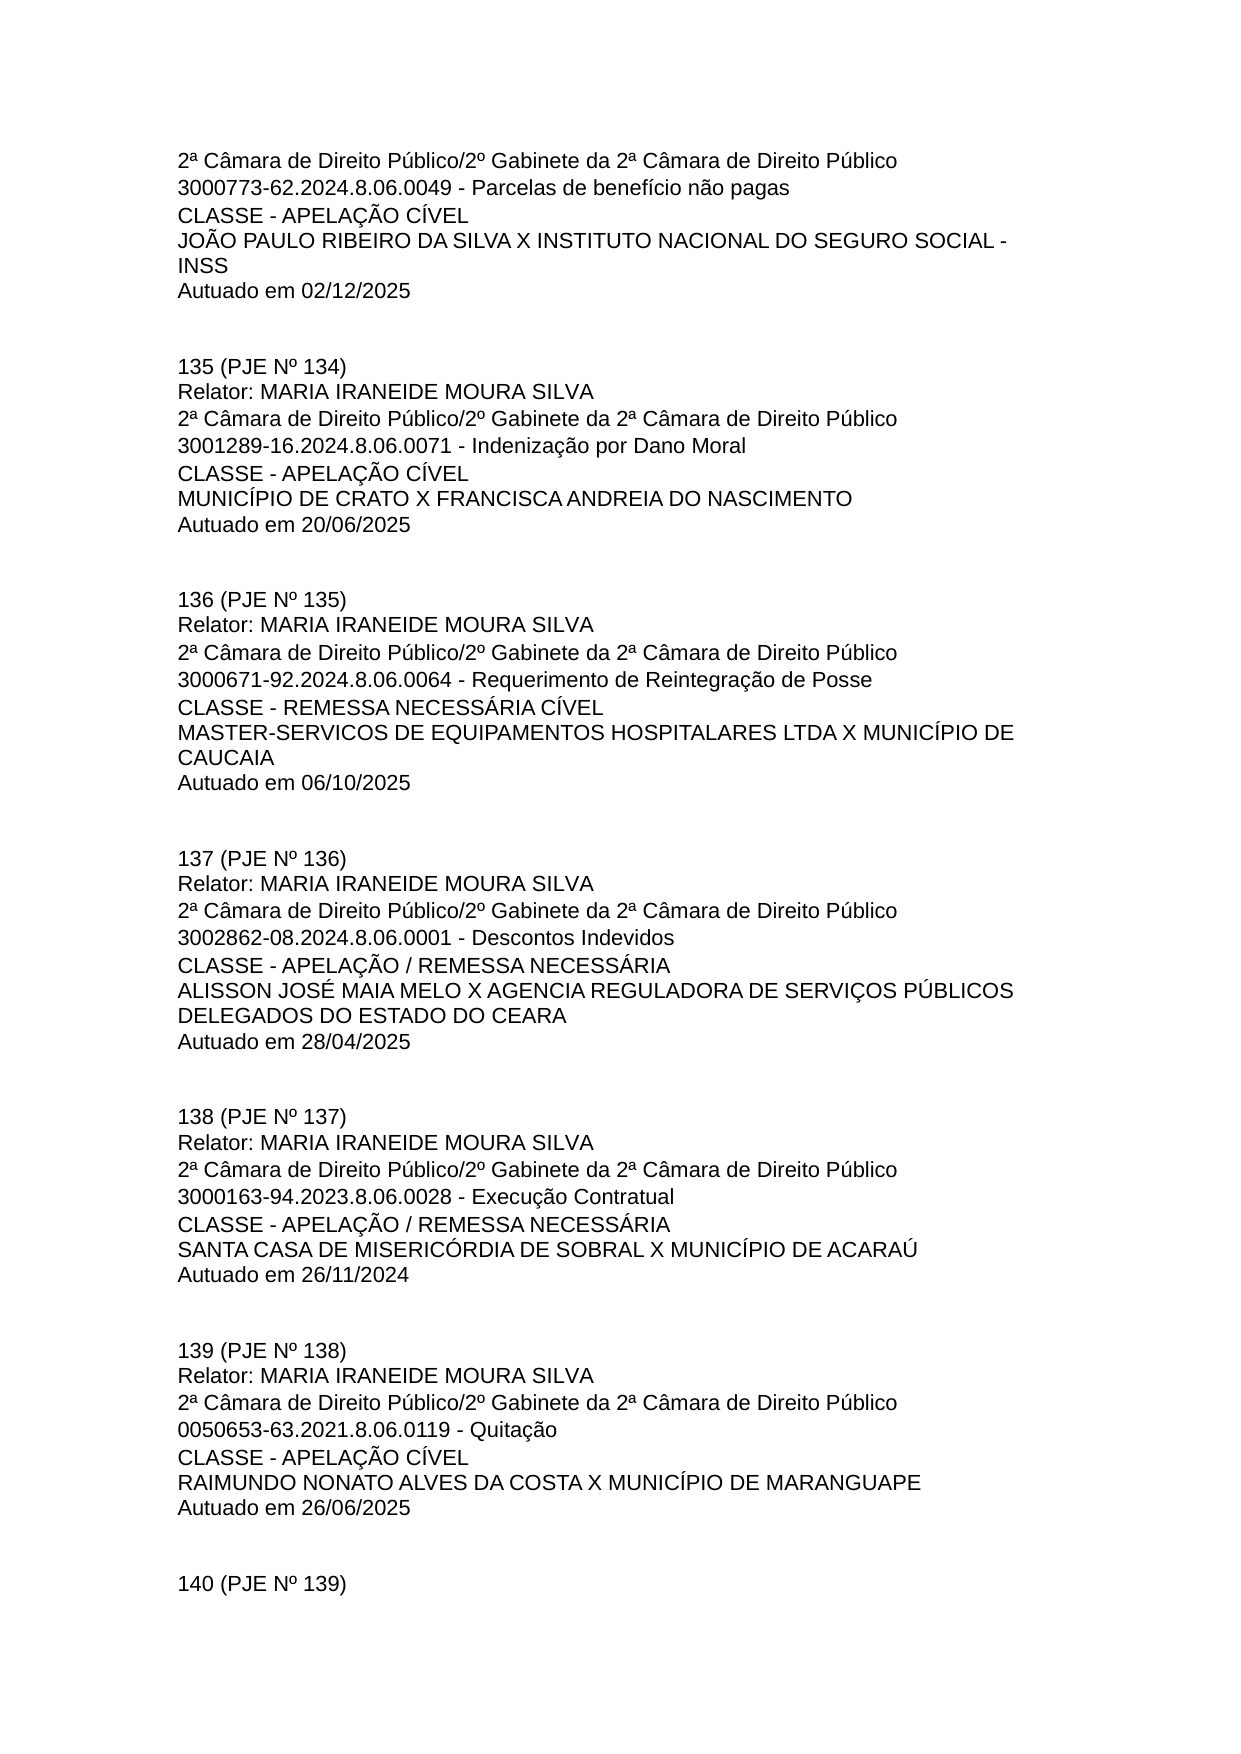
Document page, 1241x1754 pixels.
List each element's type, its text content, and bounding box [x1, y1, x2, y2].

text CLASSE - APELAÇÃO CÍVEL JOÃO PAULO RIBEIRO DA SILVA X INSTITUTO NACIONAL DO SEGURO SOCIAL - INSS [177, 202, 1063, 278]
text Autuado em 02/12/2025 [177, 278, 1063, 303]
text 139 (PJE Nº 138) [177, 1337, 1063, 1363]
subtitle 3000773-62.2024.8.06.0049 - Parcelas de benefício não pagas [177, 175, 1063, 200]
text 2ª Câmara de Direito Público/2º Gabinete da 2ª Câmara de Direito Público [177, 148, 1063, 173]
text Relator: MARIA IRANEIDE MOURA SILVA [177, 379, 1063, 404]
text 2ª Câmara de Direito Público/2º Gabinete da 2ª Câmara de Direito Público [177, 406, 1063, 431]
text Autuado em 26/06/2025 [177, 1495, 1063, 1520]
text Autuado em 28/04/2025 [177, 1028, 1063, 1054]
subtitle 3000163-94.2023.8.06.0028 - Execução Contratual [177, 1184, 1063, 1209]
subtitle 3000671-92.2024.8.06.0064 - Requerimento de Reintegração de Posse [177, 667, 1063, 692]
text Relator: MARIA IRANEIDE MOURA SILVA [177, 1363, 1063, 1388]
text Autuado em 06/10/2025 [177, 770, 1063, 795]
text Relator: MARIA IRANEIDE MOURA SILVA [177, 612, 1063, 637]
text CLASSE - APELAÇÃO CÍVEL RAIMUNDO NONATO ALVES DA COSTA X MUNICÍPIO DE MARANGUAPE [177, 1445, 1063, 1495]
subtitle 0050653-63.2021.8.06.0119 - Quitação [177, 1417, 1063, 1442]
text Autuado em 20/06/2025 [177, 511, 1063, 537]
text 135 (PJE Nº 134) [177, 354, 1063, 379]
text 2ª Câmara de Direito Público/2º Gabinete da 2ª Câmara de Direito Público [177, 898, 1063, 923]
subtitle 3001289-16.2024.8.06.0071 - Indenização por Dano Moral [177, 433, 1063, 458]
text CLASSE - REMESSA NECESSÁRIA CÍVEL MASTER-SERVICOS DE EQUIPAMENTOS HOSPITALARES LTDA X MUNICÍPIO DE CAUCAIA [177, 694, 1063, 770]
text CLASSE - APELAÇÃO CÍVEL MUNICÍPIO DE CRATO X FRANCISCA ANDREIA DO NASCIMENTO [177, 461, 1063, 511]
text 136 (PJE Nº 135) [177, 587, 1063, 612]
subtitle 3002862-08.2024.8.06.0001 - Descontos Indevidos [177, 925, 1063, 950]
text Relator: MARIA IRANEIDE MOURA SILVA [177, 871, 1063, 896]
text 2ª Câmara de Direito Público/2º Gabinete da 2ª Câmara de Direito Público [177, 1390, 1063, 1415]
text 2ª Câmara de Direito Público/2º Gabinete da 2ª Câmara de Direito Público [177, 1157, 1063, 1182]
text 137 (PJE Nº 136) [177, 846, 1063, 871]
text CLASSE - APELAÇÃO / REMESSA NECESSÁRIA SANTA CASA DE MISERICÓRDIA DE SOBRAL X MUNICÍPIO DE ACARAÚ [177, 1211, 1063, 1262]
text 140 (PJE Nº 139) [177, 1571, 1063, 1596]
text 2ª Câmara de Direito Público/2º Gabinete da 2ª Câmara de Direito Público [177, 639, 1063, 665]
text 138 (PJE Nº 137) [177, 1104, 1063, 1129]
text Autuado em 26/11/2024 [177, 1262, 1063, 1287]
text CLASSE - APELAÇÃO / REMESSA NECESSÁRIA ALISSON JOSÉ MAIA MELO X AGENCIA REGULADORA DE SERVIÇOS PÚBLICOS DELEGADOS DO ESTADO DO CEARA [177, 953, 1063, 1028]
text Relator: MARIA IRANEIDE MOURA SILVA [177, 1129, 1063, 1154]
